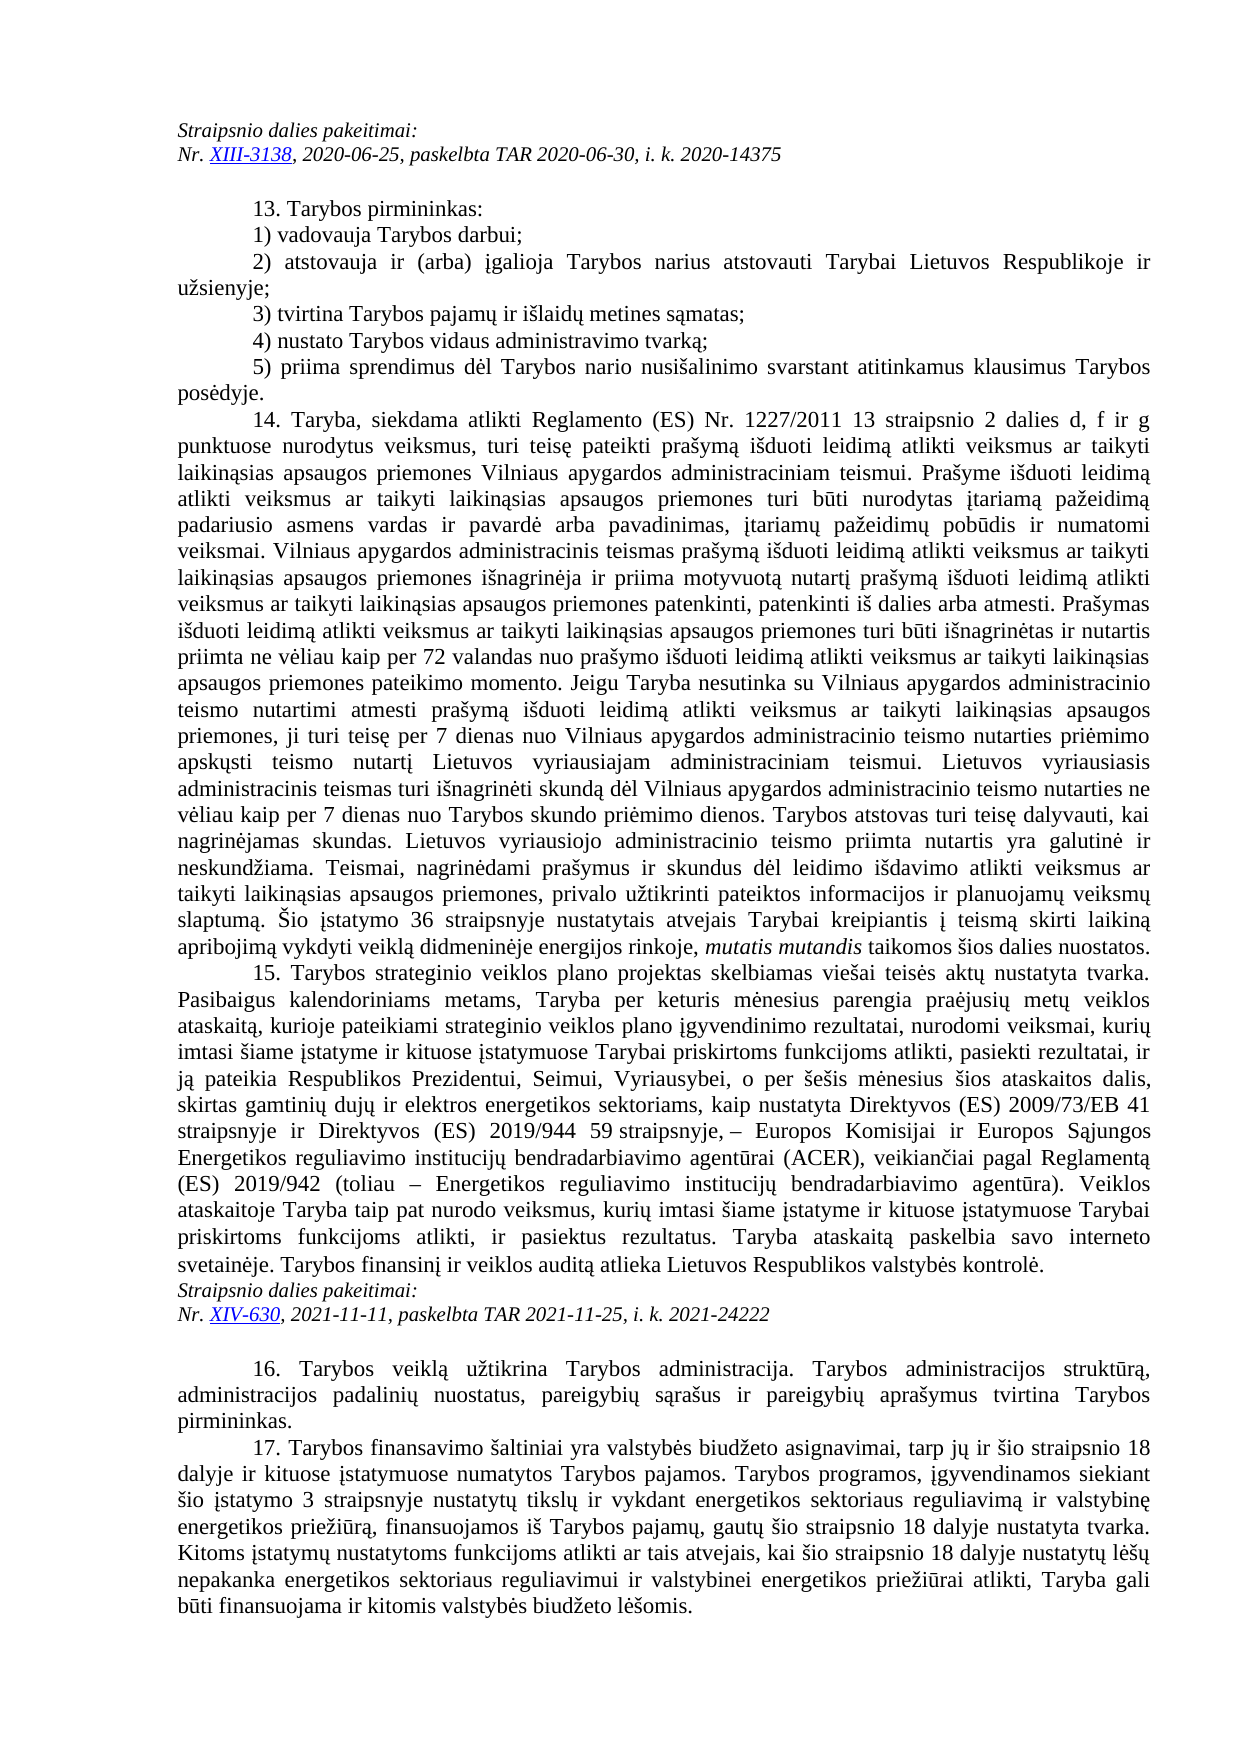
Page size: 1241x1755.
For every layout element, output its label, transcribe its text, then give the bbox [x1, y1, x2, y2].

text Nr. XIII-3138, 2020-06-25, paskelbta TAR 2020-06-30, i. k. 2020-14375 [177, 142, 1152, 166]
text 4) nustato Tarybos vidaus administravimo tvarką; [177, 327, 1152, 353]
text 3) tvirtina Tarybos pajamų ir išlaidų metines sąmatas; [177, 300, 1152, 327]
text Nr. XIV-630, 2021-11-11, paskelbta TAR 2021-11-25, i. k. 2021-24222 [177, 1302, 1152, 1326]
text 5) priima sprendimus dėl Tarybos nario nusišalinimo svarstant atitinkamus klausimus Tarybos posėdyje. [177, 353, 1152, 406]
text 1) vadovauja Tarybos darbui; [177, 221, 1152, 248]
text 13. Tarybos pirmininkas: [177, 195, 1152, 221]
text 2) atstovauja ir (arba) įgalioja Tarybos narius atstovauti Tarybai Lietuvos Respublikoje ir užsienyje; [177, 248, 1152, 300]
text 17. Tarybos finansavimo šaltiniai yra valstybės biudžeto asignavimai, tarp jų ir šio straipsnio 18 dalyje ir kituose įstatymuose numatytos Tarybos pajamos. Tarybos programos, įgyvendinamos siekiant šio įstatymo 3 straipsnyje nustatytų tikslų ir vykdant energetikos sektoriaus reguliavimą ir valstybinę energetikos priežiūrą, finansuojamos iš Tarybos pajamų, gautų šio straipsnio 18 dalyje nustatyta tvarka. Kitoms įstatymų nustatytoms funkcijoms atlikti ar tais atvejais, kai šio straipsnio 18 dalyje nustatytų lėšų nepakanka energetikos sektoriaus reguliavimui ir valstybinei energetikos priežiūrai atlikti, Taryba gali būti finansuojama ir kitomis valstybės biudžeto lėšomis. [177, 1434, 1152, 1618]
text Straipsnio dalies pakeitimai: [177, 118, 1152, 142]
text 16. Tarybos veiklą užtikrina Tarybos administracija. Tarybos administracijos struktūrą, administracijos padalinių nuostatus, pareigybių sąrašus ir pareigybių aprašymus tvirtina Tarybos pirmininkas. [177, 1355, 1152, 1434]
text 14. Taryba, siekdama atlikti Reglamento (ES) Nr. 1227/2011 13 straipsnio 2 dalies d, f ir g punktuose nurodytus veiksmus, turi teisę pateikti prašymą išduoti leidimą atlikti veiksmus ar taikyti laikinąsias apsaugos priemones Vilniaus apygardos administraciniam teismui. Prašyme išduoti leidimą atlikti veiksmus ar taikyti laikinąsias apsaugos priemones turi būti nurodytas įtariamą pažeidimą padariusio asmens vardas ir pavardė arba pavadinimas, įtariamų pažeidimų pobūdis ir numatomi veiksmai. Vilniaus apygardos administracinis teismas prašymą išduoti leidimą atlikti veiksmus ar taikyti laikinąsias apsaugos priemones išnagrinėja ir priima motyvuotą nutartį prašymą išduoti leidimą atlikti veiksmus ar taikyti laikinąsias apsaugos priemones patenkinti, patenkinti iš dalies arba atmesti. Prašymas išduoti leidimą atlikti veiksmus ar taikyti laikinąsias apsaugos priemones turi būti išnagrinėtas ir nutartis priimta ne vėliau kaip per 72 valandas nuo prašymo išduoti leidimą atlikti veiksmus ar taikyti laikinąsias apsaugos priemones pateikimo momento. Jeigu Taryba nesutinka su Vilniaus apygardos administracinio teismo nutartimi atmesti prašymą išduoti leidimą atlikti veiksmus ar taikyti laikinąsias apsaugos priemones, ji turi teisę per 7 dienas nuo Vilniaus apygardos administracinio teismo nutarties priėmimo apskųsti teismo nutartį Lietuvos vyriausiajam administraciniam teismui. Lietuvos vyriausiasis administracinis teismas turi išnagrinėti skundą dėl Vilniaus apygardos administracinio teismo nutarties ne vėliau kaip per 7 dienas nuo Tarybos skundo priėmimo dienos. Tarybos atstovas turi teisę dalyvauti, kai nagrinėjamas skundas. Lietuvos vyriausiojo administracinio teismo priimta nutartis yra galutinė ir neskundžiama. Teismai, nagrinėdami prašymus ir skundus dėl leidimo išdavimo atlikti veiksmus ar taikyti laikinąsias apsaugos priemones, privalo užtikrinti pateiktos informacijos ir planuojamų veiksmų slaptumą. Šio įstatymo 36 straipsnyje nustatytais atvejais Tarybai kreipiantis į teismą skirti laikiną apribojimą vykdyti veiklą didmeninėje energijos rinkoje, mutatis mutandis taikomos šios dalies nuostatos. [177, 406, 1152, 959]
text Straipsnio dalies pakeitimai: [177, 1278, 1152, 1302]
text 15. Tarybos strateginio veiklos plano projektas skelbiamas viešai teisės aktų nustatyta tvarka. Pasibaigus kalendoriniams metams, Taryba per keturis mėnesius parengia praėjusių metų veiklos ataskaitą, kurioje pateikiami strateginio veiklos plano įgyvendinimo rezultatai, nurodomi veiksmai, kurių imtasi šiame įstatyme ir kituose įstatymuose Tarybai priskirtoms funkcijoms atlikti, pasiekti rezultatai, ir ją pateikia Respublikos Prezidentui, Seimui, Vyriausybei, o per šešis mėnesius šios ataskaitos dalis, skirtas gamtinių dujų ir elektros energetikos sektoriams, kaip nustatyta Direktyvos (ES) 2009/73/EB 41 straipsnyje ir Direktyvos (ES) 2019/944 59 straipsnyje, – Europos Komisijai ir Europos Sąjungos Energetikos reguliavimo institucijų bendradarbiavimo agentūrai (ACER), veikiančiai pagal Reglamentą (ES) 2019/942 (toliau – Energetikos reguliavimo institucijų bendradarbiavimo agentūra). Veiklos ataskaitoje Taryba taip pat nurodo veiksmus, kurių imtasi šiame įstatyme ir kituose įstatymuose Tarybai priskirtoms funkcijoms atlikti, ir pasiektus rezultatus. Taryba ataskaitą paskelbia savo interneto svetainėje. Tarybos finansinį ir veiklos auditą atlieka Lietuvos Respublikos valstybės kontrolė. [177, 959, 1152, 1278]
